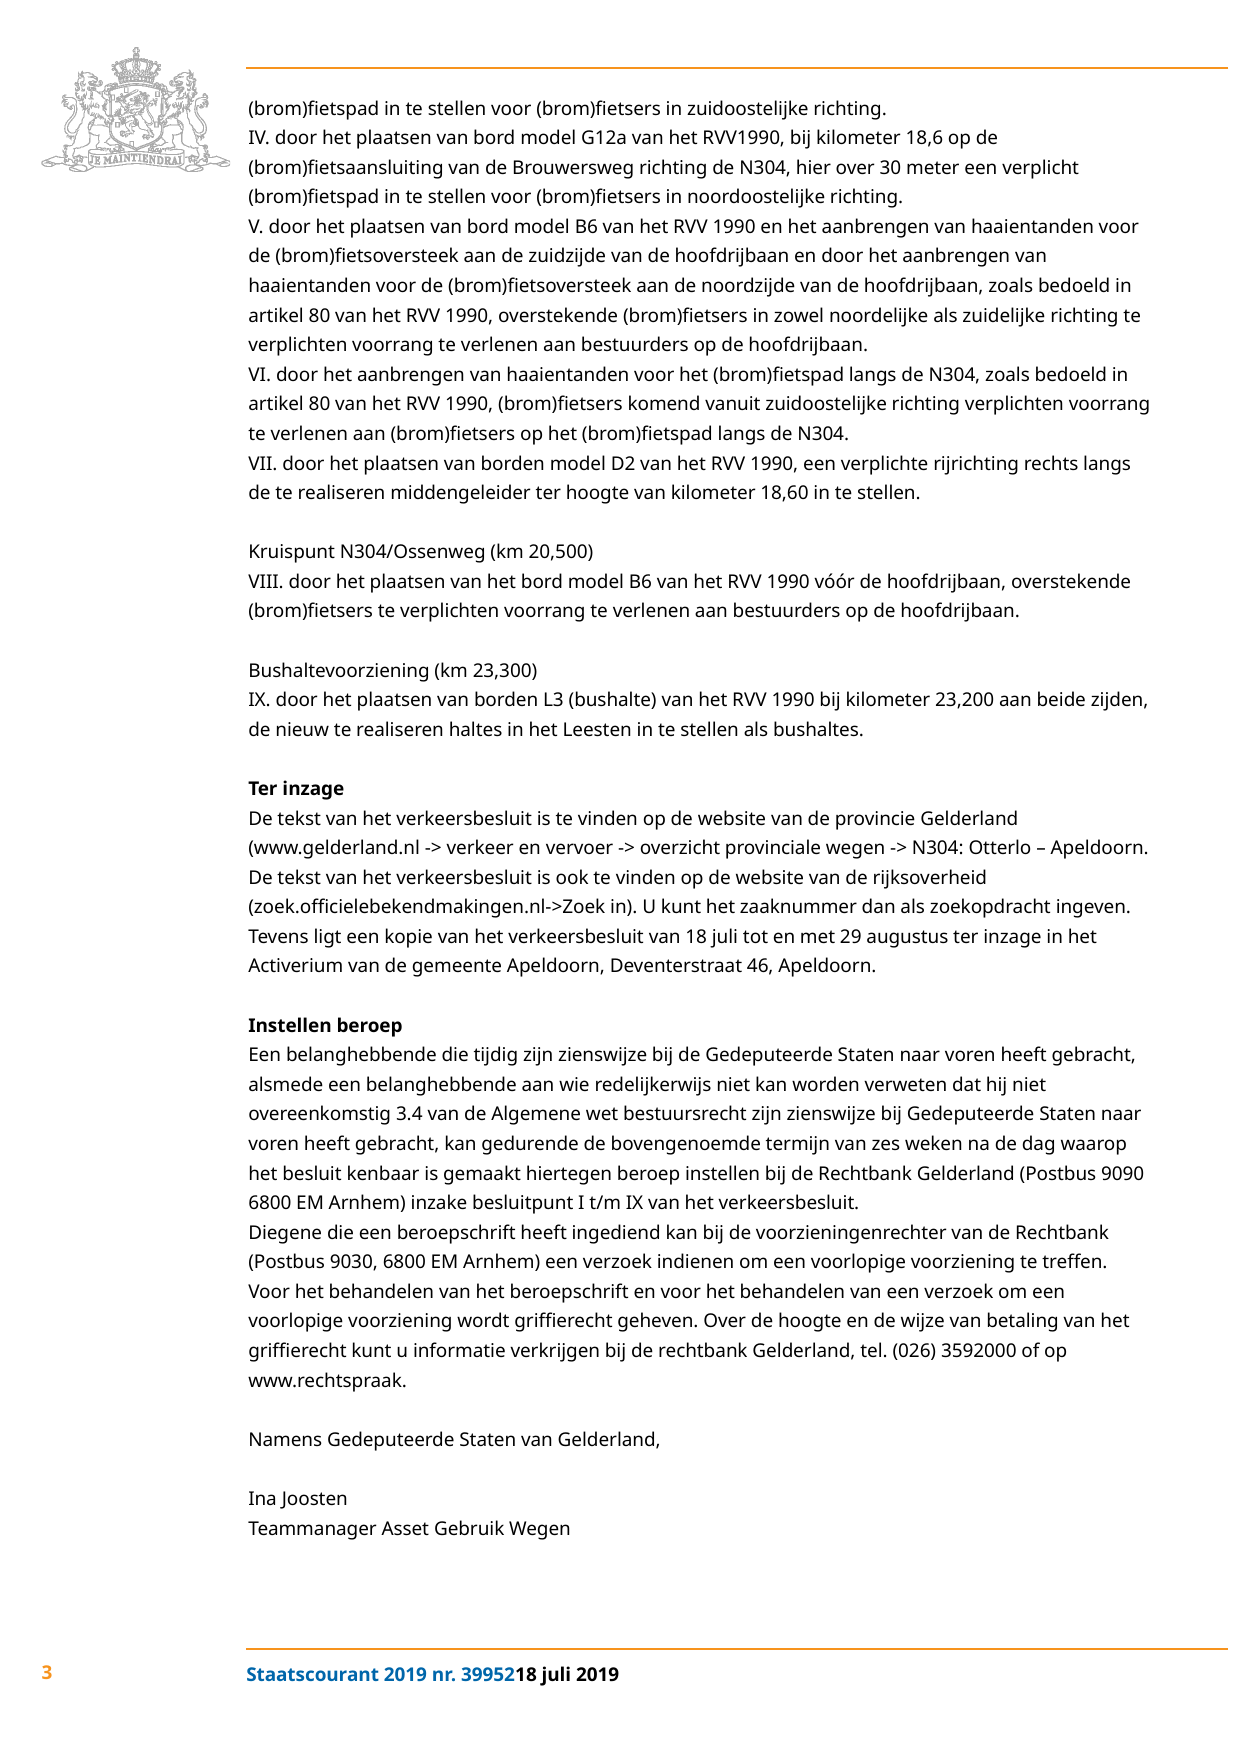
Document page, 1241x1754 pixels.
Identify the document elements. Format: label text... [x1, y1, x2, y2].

text IV. door het plaatsen van bord model G12a van het RVV1990, bij kilometer 18,6 op de (brom)fietsaansluiting van de Brouwersweg richting de N304, hier over 30 meter een verplicht (brom)fietspad in te stellen voor (brom)fietsers in noordoostelijke richting. [248, 124, 1152, 209]
text (brom)fietspad in te stellen voor (brom)fietsers in zuidoostelijke richting. [248, 95, 1152, 121]
text De tekst van het verkeersbesluit is te vinden op de website van de provincie Gelderland (www.gelderland.nl -> verkeer en vervoer -> overzicht provinciale wegen -> N304: Otterlo – Apeldoorn. De tekst van het verkeersbesluit is ook te vinden op de website van de rijksoverheid (zoek.officielebekendmakingen.nl->Zoek in). U kunt het zaaknummer dan als zoekopdracht ingeven. Tevens ligt een kopie van het verkeersbesluit van 18 juli tot en met 29 augustus ter inzage in het Activerium van de gemeente Apeldoorn, Deventerstraat 46, Apeldoorn. [248, 805, 1152, 978]
text VII. door het plaatsen van borden model D2 van het RVV 1990, een verplichte rijrichting rechts langs de te realiseren middengeleider ter hoogte van kilometer 18,60 in te stellen. [248, 450, 1152, 505]
text Ina Joosten [248, 1485, 1152, 1511]
picture [41, 47, 231, 172]
text Ter inzage [248, 775, 1152, 801]
text Kruispunt N304/Ossenweg (km 20,500) [248, 538, 1152, 564]
text IX. door het plaatsen van borden L3 (bushalte) van het RVV 1990 bij kilometer 23,200 aan beide zijden, de nieuw te realiseren haltes in het Leesten in te stellen als bushaltes. [248, 686, 1152, 742]
text Bushaltevoorziening (km 23,300) [248, 657, 1152, 683]
text Teammanager Asset Gebruik Wegen [248, 1515, 1152, 1541]
text Instellen beroep [248, 1012, 1152, 1038]
text Een belanghebbende die tijdig zijn zienswijze bij de Gedeputeerde Staten naar voren heeft gebracht, alsmede een belanghebbende aan wie redelijkerwijs niet kan worden verweten dat hij niet overeenkomstig 3.4 van de Algemene wet bestuursrecht zijn zienswijze bij Gedeputeerde Staten naar voren heeft gebracht, kan gedurende de bovengenoemde termijn van zes weken na de dag waarop het besluit kenbaar is gemaakt hiertegen beroep instellen bij de Rechtbank Gelderland (Postbus 9090 6800 EM Arnhem) inzake besluitpunt I t/m IX van het verkeersbesluit. [248, 1041, 1152, 1215]
text Namens Gedeputeerde Staten van Gelderland, [248, 1426, 1152, 1452]
text VI. door het aanbrengen van haaientanden voor het (brom)fietspad langs de N304, zoals bedoeld in artikel 80 van het RVV 1990, (brom)fietsers komend vanuit zuidoostelijke richting verplichten voorrang te verlenen aan (brom)fietsers op het (brom)fietspad langs de N304. [248, 361, 1152, 446]
text VIII. door het plaatsen van het bord model B6 van het RVV 1990 vóór de hoofdrijbaan, overstekende (brom)fietsers te verplichten voorrang te verlenen aan bestuurders op de hoofdrijbaan. [248, 568, 1152, 623]
text V. door het plaatsen van bord model B6 van het RVV 1990 en het aanbrengen van haaientanden voor de (brom)fietsoversteek aan de zuidzijde van de hoofdrijbaan en door het aanbrengen van haaientanden voor de (brom)fietsoversteek aan de noordzijde van de hoofdrijbaan, zoals bedoeld in artikel 80 van het RVV 1990, overstekende (brom)fietsers in zowel noordelijke als zuidelijke richting te verplichten voorrang te verlenen aan bestuurders op de hoofdrijbaan. [248, 213, 1152, 357]
text Diegene die een beroepschrift heeft ingediend kan bij de voorzieningenrechter van de Rechtbank (Postbus 9030, 6800 EM Arnhem) een verzoek indienen om een voorlopige voorziening te treffen. Voor het behandelen van het beroepschrift en voor het behandelen van een verzoek om een voorlopige voorziening wordt griffierecht geheven. Over de hoogte en de wijze van betaling van het griffierecht kunt u informatie verkrijgen bij de rechtbank Gelderland, tel. (026) 3592000 of op www.rechtspraak. [248, 1219, 1152, 1393]
